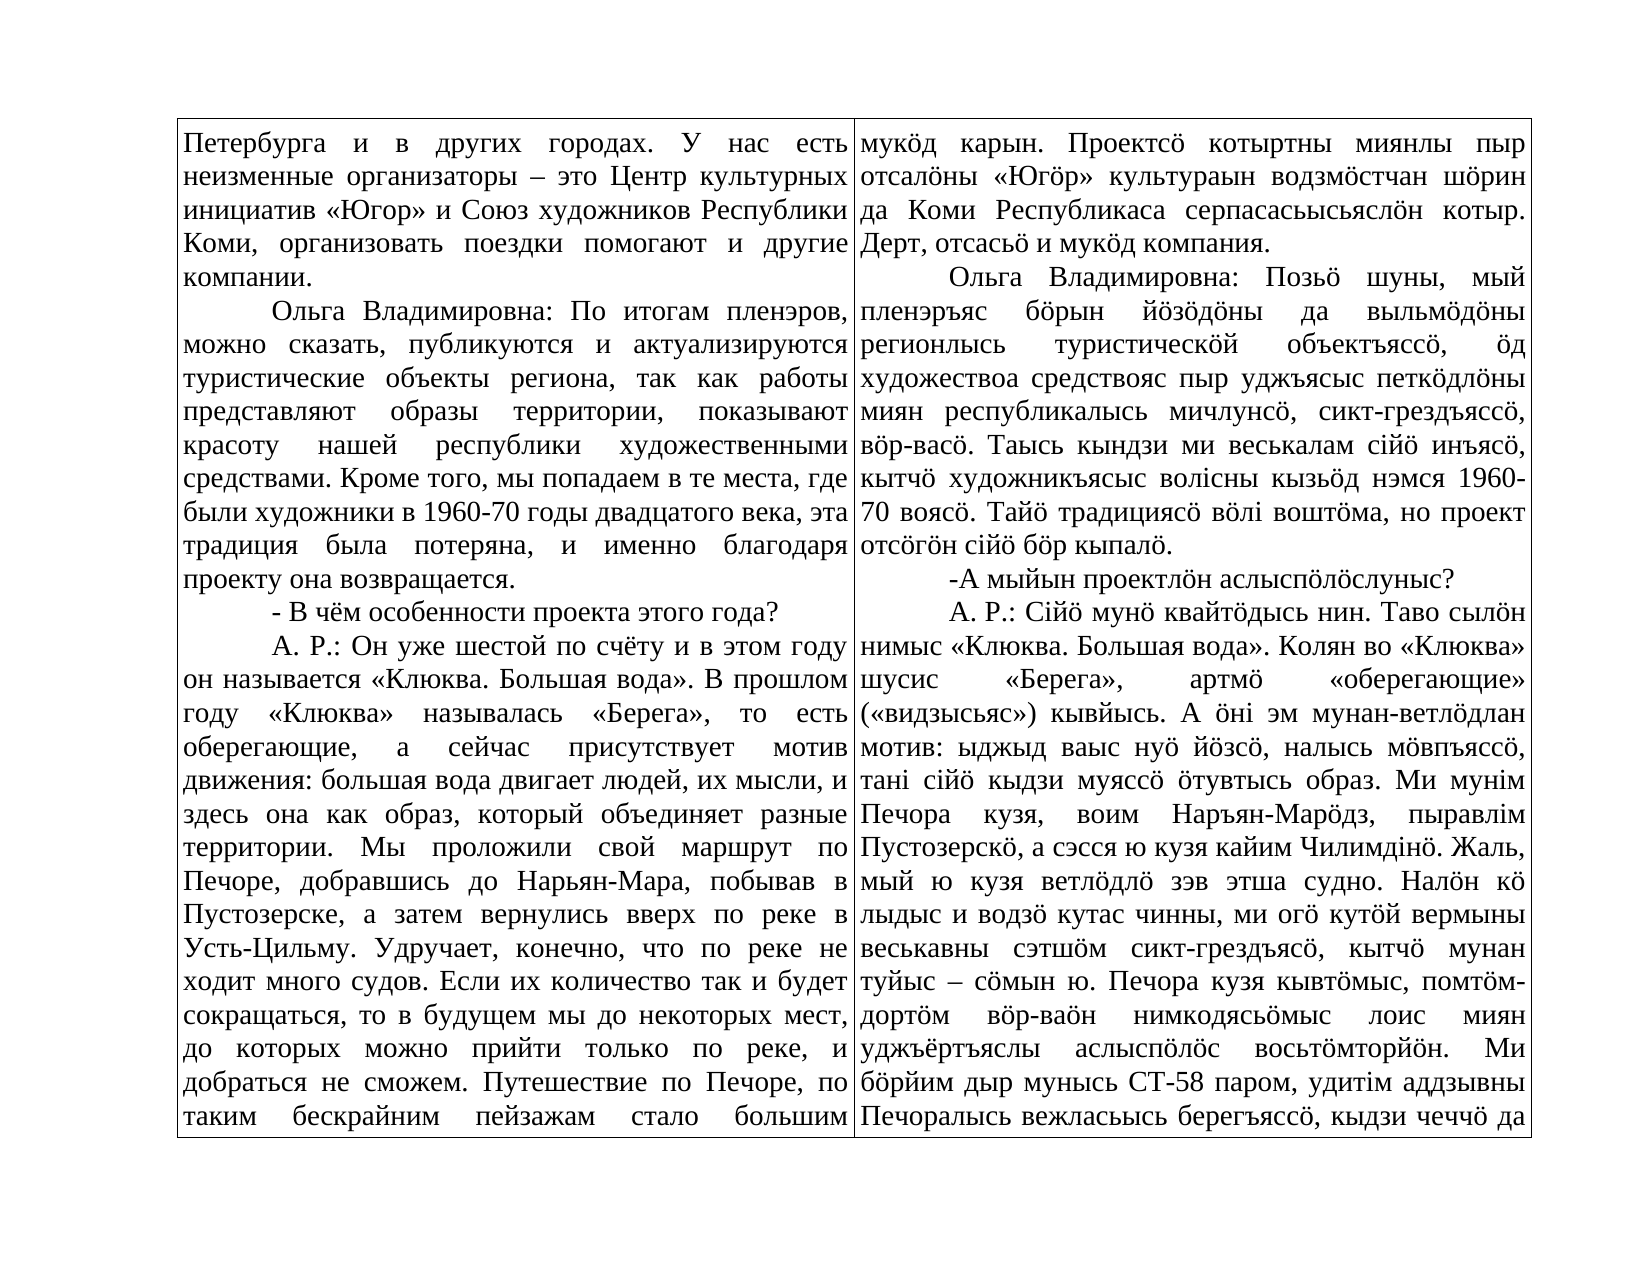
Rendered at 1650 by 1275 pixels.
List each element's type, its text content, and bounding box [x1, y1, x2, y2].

table_header мукӧд карын. Проектсӧ котыртны миянлы пыр отсалӧны «Югӧр» культураын водзмӧстчан шӧрин да Коми Республикаса серпасасьысьяслӧн котыр. Дерт, отсасьӧ и мукӧд компания. Ольга Владимировна: Позьӧ шуны, мый пленэръяс бӧрын йӧзӧдӧны да выльмӧдӧны регионлысь туристическӧй объектъяссӧ, ӧд художествоа средствояс пыр уджъясыс петкӧдлӧны миян республикалысь мичлунсӧ, сикт-грездъяссӧ, вӧр-васӧ. Таысь кындзи ми веськалам сійӧ инъясӧ, кытчӧ художникъясыс волісны кызьӧд нэмся 1960-70 воясӧ. Тайӧ традициясӧ вӧлі воштӧма, но проект отсӧгӧн сійӧ бӧр кыпалӧ. -А мыйын проектлӧн аслыспӧлӧслуныс? А. Р.: Сійӧ мунӧ квайтӧдысь нин. Таво сылӧн нимыс «Клюква. Большая вода». Колян во «Клюква» шусис «Берега», артмӧ «оберегающие» («видзысьяс») кывйысь. А ӧні эм мунан-ветлӧдлан мотив: ыджыд ваыс нуӧ йӧзсӧ, налысь мӧвпъяссӧ, тані сійӧ кыдзи муяссӧ ӧтувтысь образ. Ми мунім Печора кузя, воим Наръян-Марӧдз, пыравлім Пустозерскӧ, а сэсся ю кузя кайим Чилимдінӧ. Жаль, мый ю кузя ветлӧдлӧ зэв этша судно. Налӧн кӧ лыдыс и водзӧ кутас чинны, ми огӧ кутӧй вермыны веськавны сэтшӧм сикт-грездъясӧ, кытчӧ мунан туйыс – сӧмын ю. Печора кузя кывтӧмыс, помтӧм-дортӧм вӧр-ваӧн нимкодясьӧмыс лоис миян уджъёртъяслы аслыспӧлӧс восьтӧмторйӧн. Ми бӧрйим дыр мунысь СТ-58 паром, удитім аддзывны Печоралысь вежласьысь берегъяссӧ, кыдзи чеччӧ да [855, 119, 1531, 1137]
table_header Петербурга и в других городах. У нас есть неизменные организаторы – это Центр культурных инициатив «Югор» и Союз художников Республики Коми, организовать поездки помогают и другие компании. Ольга Владимировна: По итогам пленэров, можно сказать, публикуются и актуализируются туристические объекты региона, так как работы представляют образы территории, показывают красоту нашей республики художественными средствами. Кроме того, мы попадаем в те места, где были художники в 1960-70 годы двадцатого века, эта традиция была потеряна, и именно благодаря проекту она возвращается. - В чём особенности проекта этого года? А. Р.: Он уже шестой по счёту и в этом году он называется «Клюква. Большая вода». В прошлом году «Клюква» называлась «Берега», то есть оберегающие, а сейчас присутствует мотив движения: большая вода двигает людей, их мысли, и здесь она как образ, который объединяет разные территории. Мы проложили свой маршрут по Печоре, добравшись до Нарьян-Мара, побывав в Пустозерске, а затем вернулись вверх по реке в Усть-Цильму. Удручает, конечно, что по реке не ходит много судов. Если их количество так и будет сокращаться, то в будущем мы до некоторых мест, до которых можно прийти только по реке, и добраться не сможем. Путешествие по Печоре, по таким бескрайним пейзажам стало большим [178, 119, 854, 1137]
